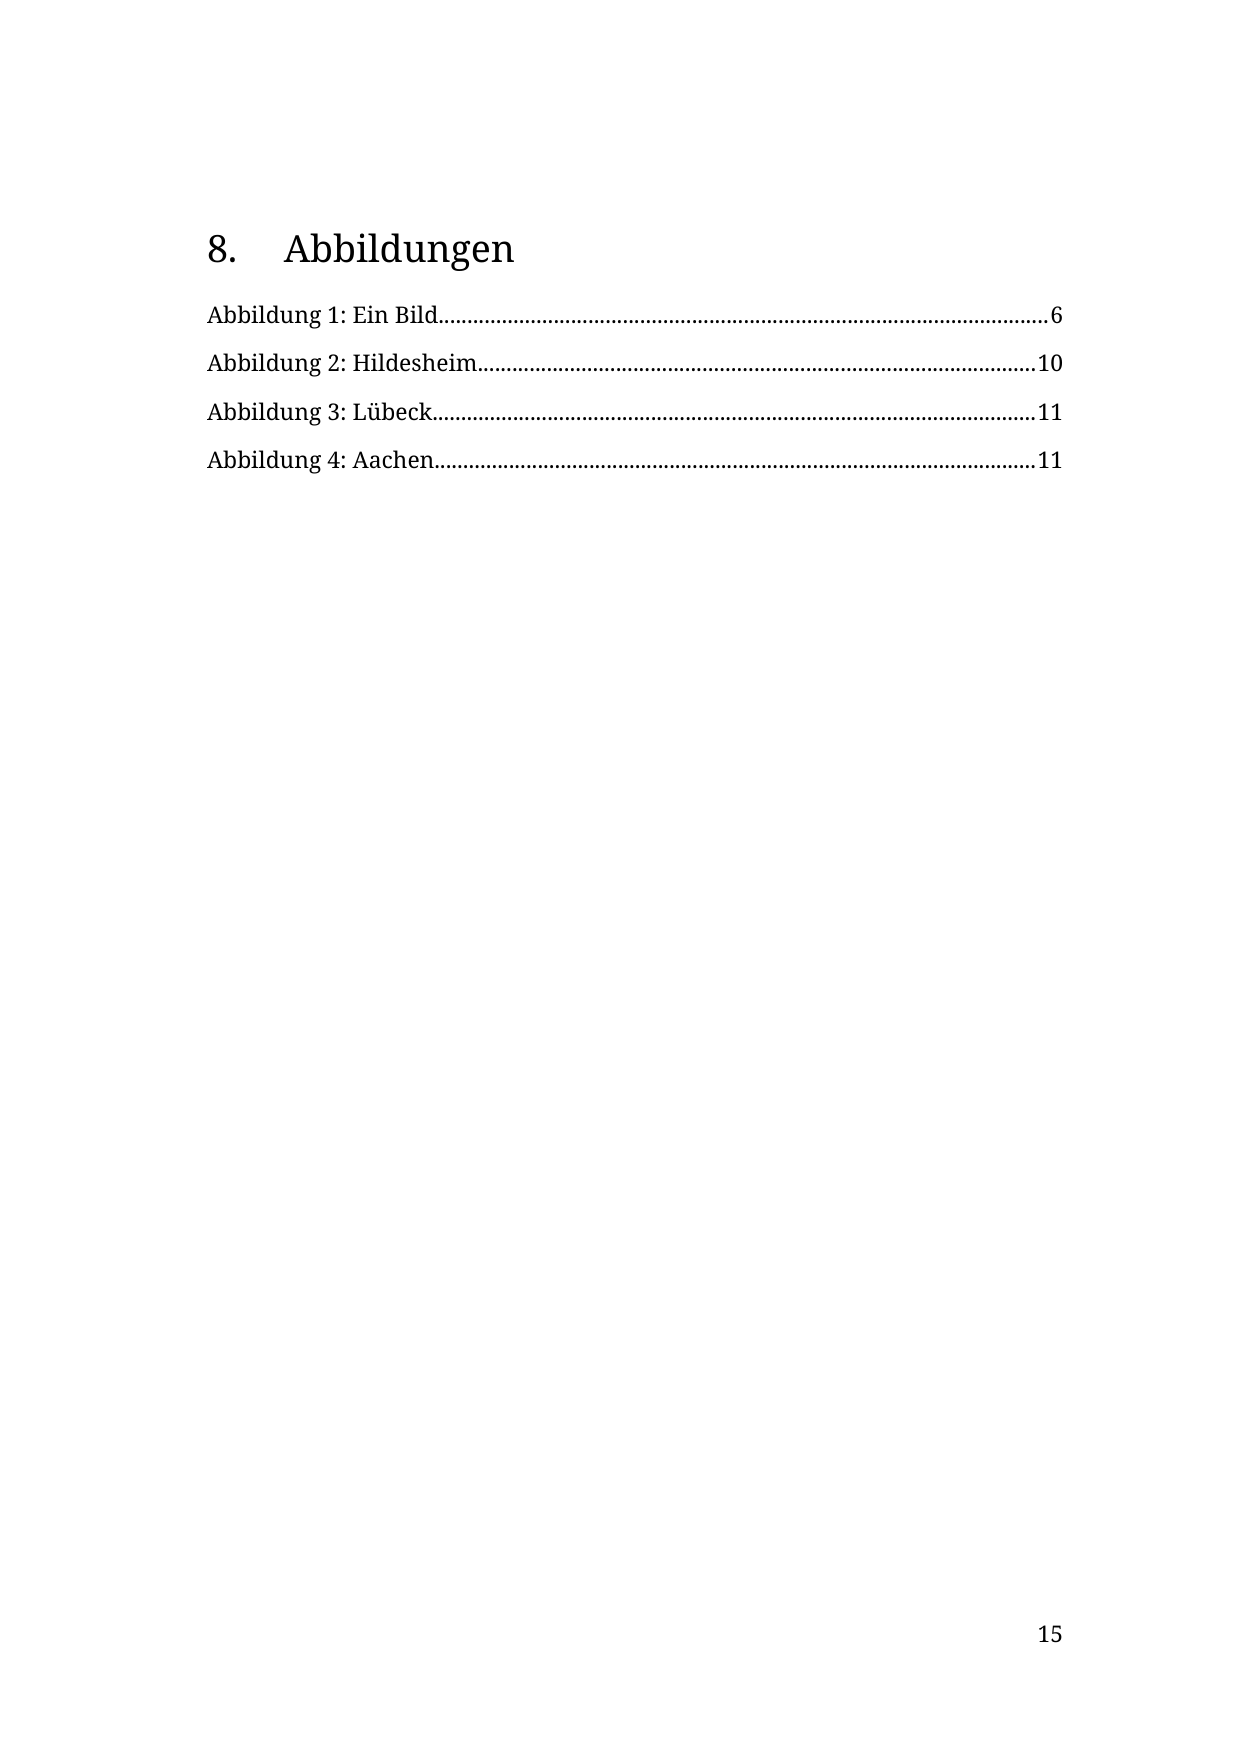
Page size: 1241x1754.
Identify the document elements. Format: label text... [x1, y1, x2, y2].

text Abbildung 2: Hildesheim 10 [207, 347, 1063, 378]
text Abbildung 4: Aachen 11 [207, 444, 1063, 475]
subtitle Abbildungen [207, 223, 1063, 274]
text Abbildung 3: Lübeck 11 [207, 396, 1063, 427]
text Abbildung 1: Ein Bild 6 [207, 299, 1063, 330]
